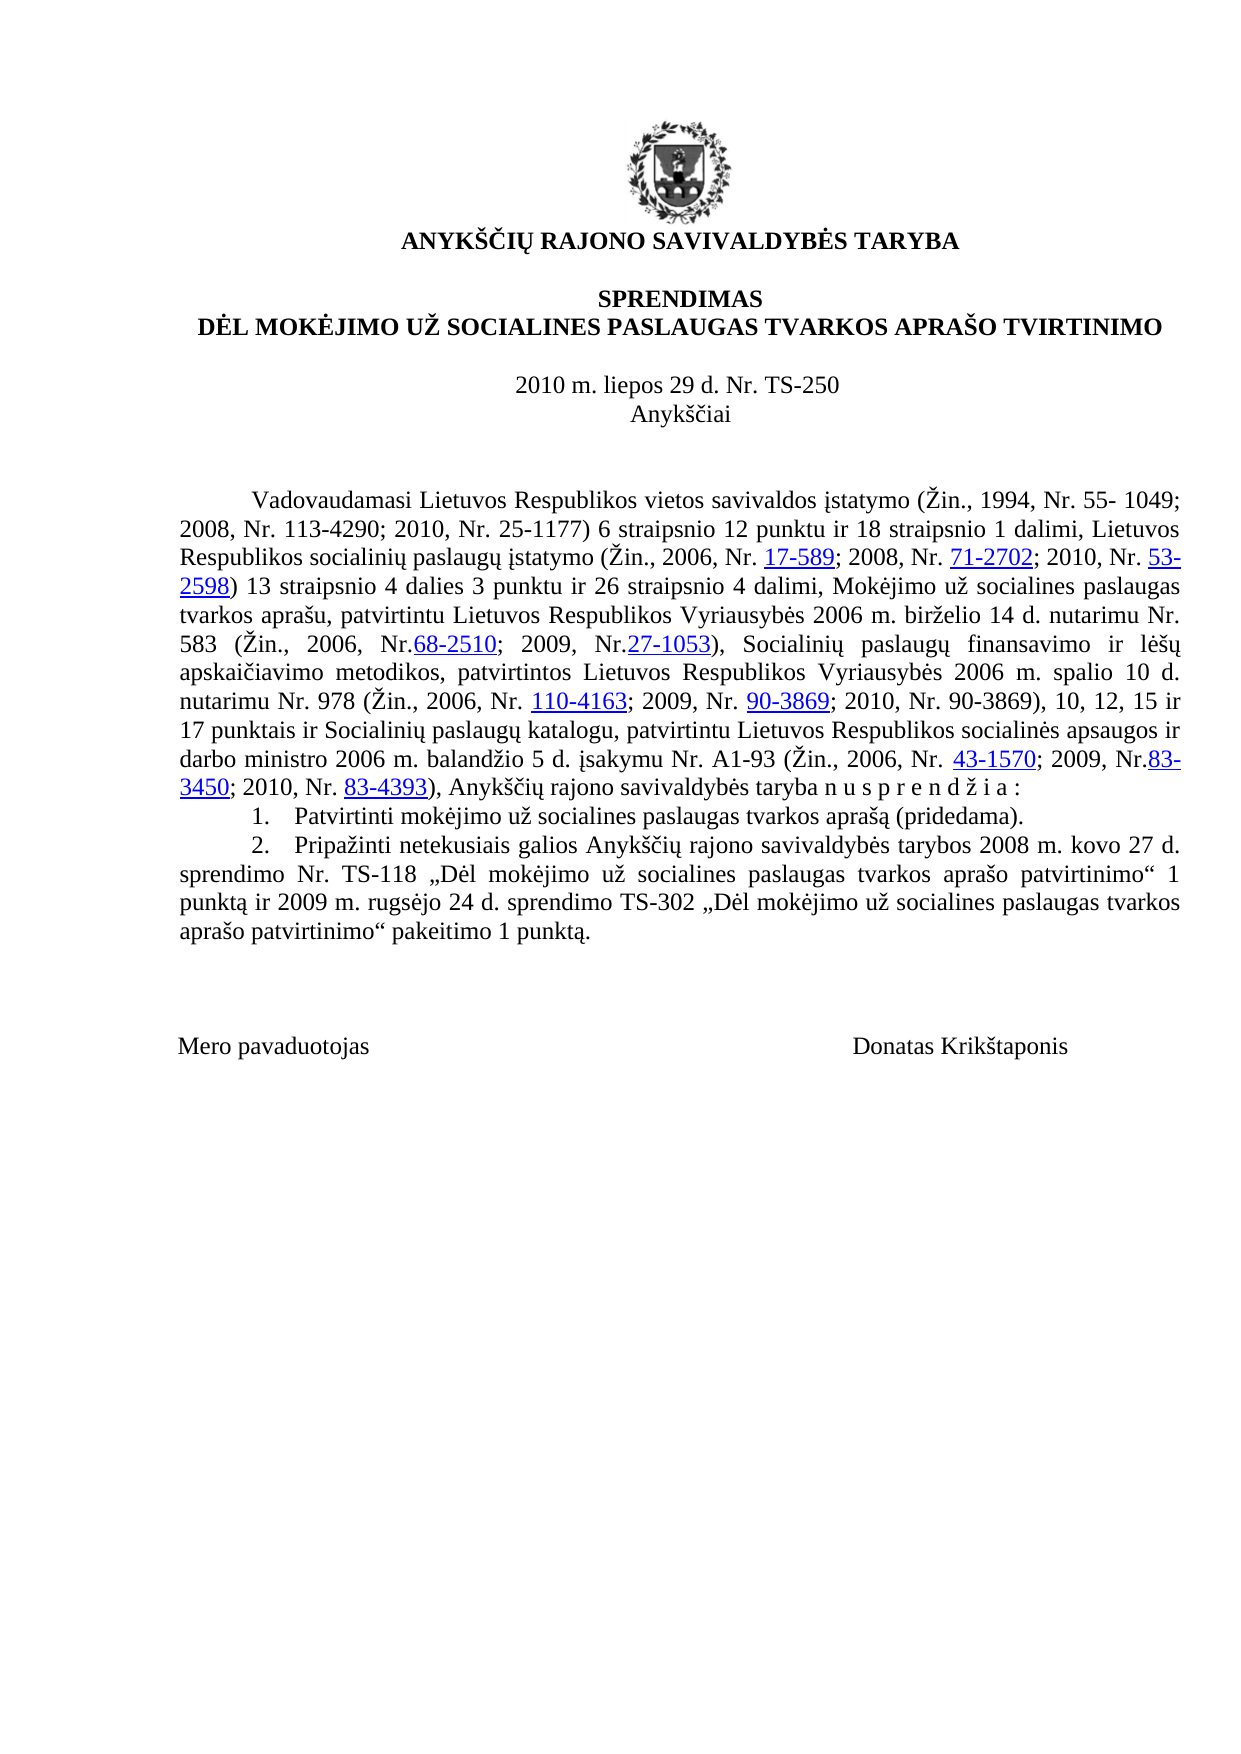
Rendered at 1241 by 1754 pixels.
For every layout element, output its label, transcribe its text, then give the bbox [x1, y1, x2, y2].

text ANYKŠČIŲ RAJONO SAVIVALDYBĖS TARYBA [179, 226, 1181, 255]
text SPRENDIMAS [179, 284, 1181, 312]
text Mero pavaduotojas Donatas Krikštaponis [177, 1031, 1181, 1060]
text DĖL MOKĖJIMO UŽ SOCIALINES PASLAUGAS TVARKOS APRAŠO TVIRTINIMO [179, 312, 1181, 341]
text 2010 m. liepos 29 d. Nr. TS-250 [179, 370, 1181, 399]
text Vadovaudamasi Lietuvos Respublikos vietos savivaldos įstatymo (Žin., 1994, Nr. 55- 1049; 2008, Nr. 113-4290; 2010, Nr. 25-1177) 6 straipsnio 12 punktu ir 18 straipsnio 1 dalimi, Lietuvos Respublikos socialinių paslaugų įstatymo (Žin., 2006, Nr. 17-589; 2008, Nr. 71-2702; 2010, Nr. 53-2598) 13 straipsnio 4 dalies 3 punktu ir 26 straipsnio 4 dalimi, Mokėjimo už socialines paslaugas tvarkos aprašu, patvirtintu Lietuvos Respublikos Vyriausybės 2006 m. birželio 14 d. nutarimu Nr. 583 (Žin., 2006, Nr.68-2510; 2009, Nr.27-1053), Socialinių paslaugų finansavimo ir lėšų apskaičiavimo metodikos, patvirtintos Lietuvos Respublikos Vyriausybės 2006 m. spalio 10 d. nutarimu Nr. 978 (Žin., 2006, Nr. 110-4163; 2009, Nr. 90-3869; 2010, Nr. 90-3869), 10, 12, 15 ir 17 punktais ir Socialinių paslaugų katalogu, patvirtintu Lietuvos Respublikos socialinės apsaugos ir darbo ministro 2006 m. balandžio 5 d. įsakymu Nr. A1-93 (Žin., 2006, Nr. 43-1570; 2009, Nr.83-3450; 2010, Nr. 83-4393), Anykščių rajono savivaldybės taryba nusprendžia: [179, 485, 1181, 801]
text 1. Patvirtinti mokėjimo už socialines paslaugas tvarkos aprašą (pridedama). [179, 801, 1181, 830]
text Anykščiai [179, 399, 1181, 427]
text 2. Pripažinti netekusiais galios Anykščių rajono savivaldybės tarybos 2008 m. kovo 27 d. sprendimo Nr. TS-118 „Dėl mokėjimo už socialines paslaugas tvarkos aprašo patvirtinimo“ 1 punktą ir 2009 m. rugsėjo 24 d. sprendimo TS-302 „Dėl mokėjimo už socialines paslaugas tvarkos aprašo patvirtinimo“ pakeitimo 1 punktą. [179, 830, 1181, 945]
